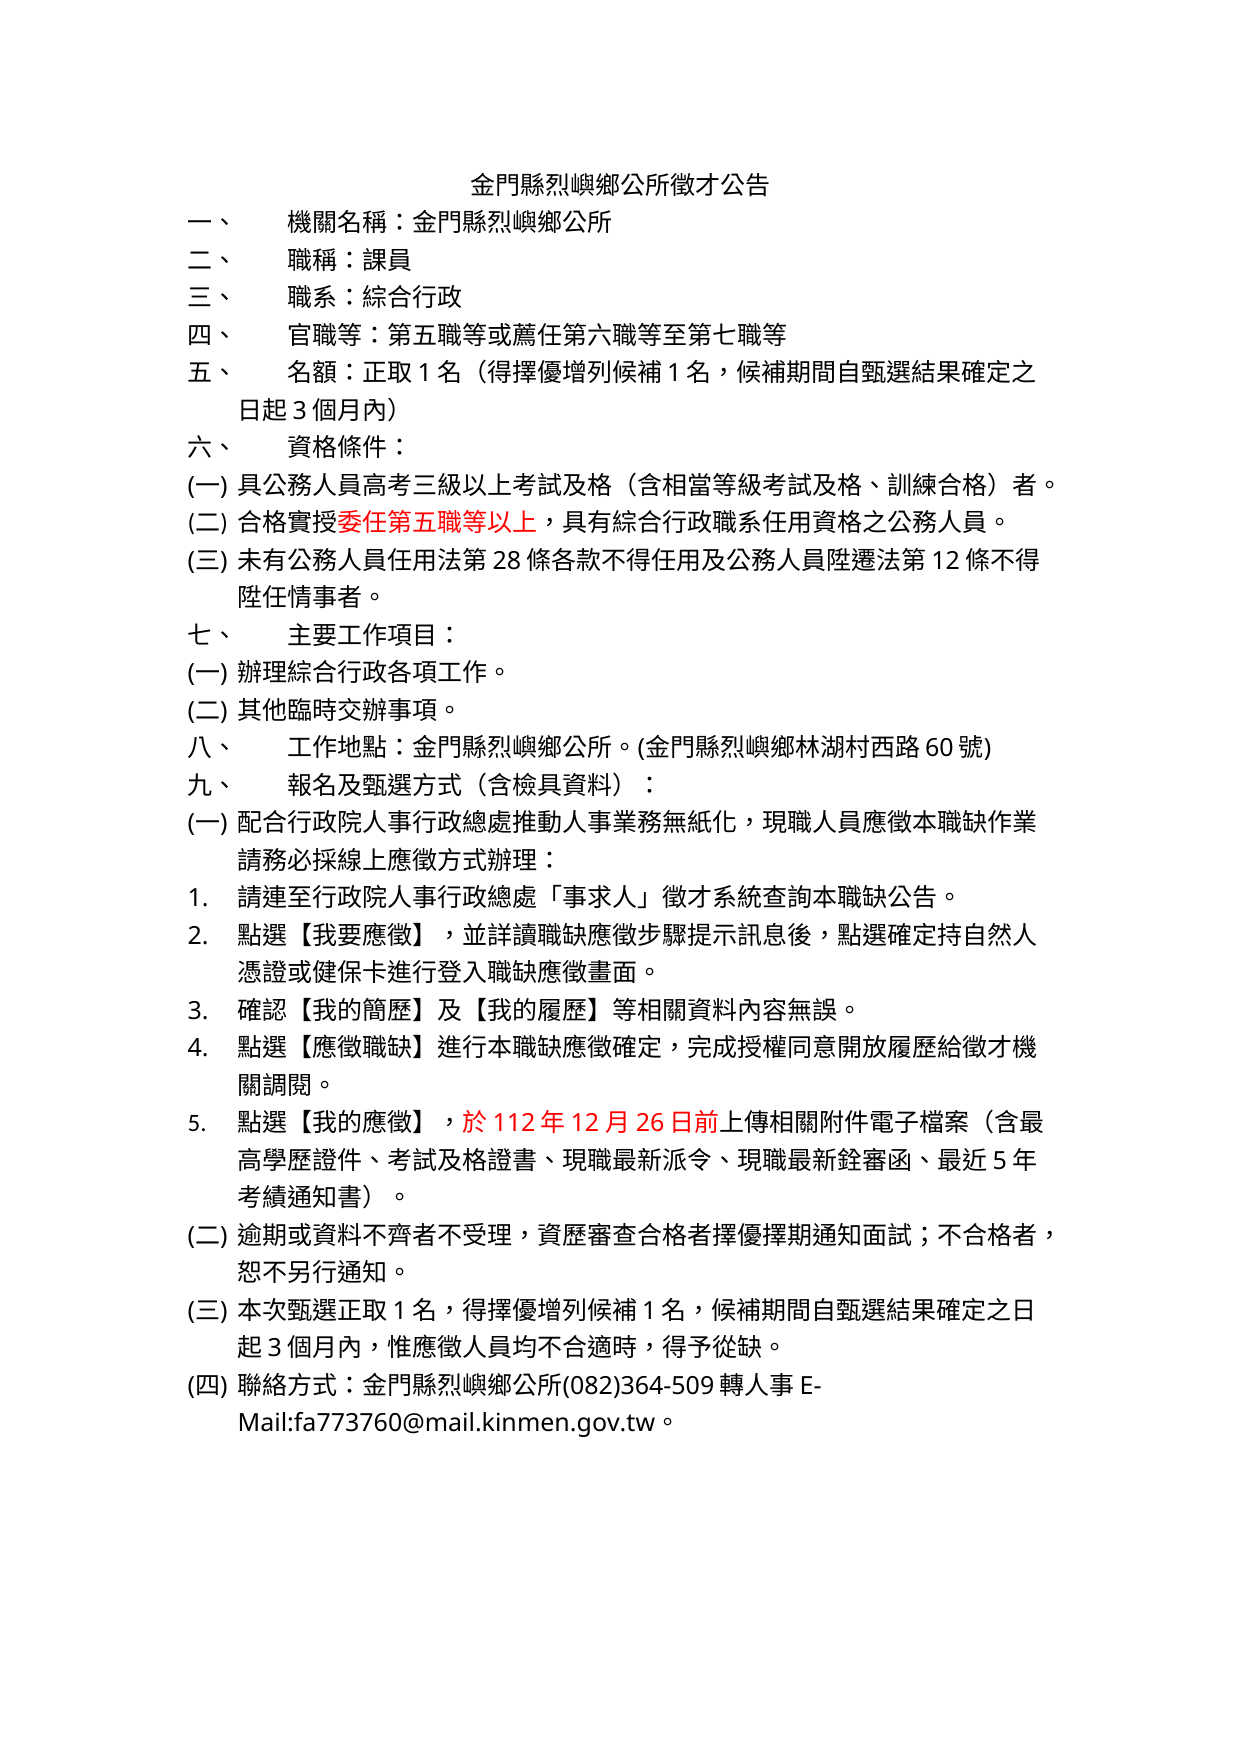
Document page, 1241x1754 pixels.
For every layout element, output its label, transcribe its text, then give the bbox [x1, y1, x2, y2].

list 點選【我要應徵】，並詳讀職缺應徵步驟提示訊息後，點選確定持自然人憑證或健保卡進行登入職缺應徵畫面。 [187, 914, 1053, 989]
list 機關名稱：金門縣烈嶼鄉公所 [187, 202, 1053, 239]
list 名額：正取1名（得擇優增列候補1名，候補期間自甄選結果確定之日起3個月內） [187, 352, 1053, 427]
list 職稱：課員 [187, 239, 1053, 277]
list 確認【我的簡歷】及【我的履歷】等相關資料內容無誤。 [187, 989, 1053, 1027]
list 工作地點：金門縣烈嶼鄉公所。(金門縣烈嶼鄉林湖村西路60號) [187, 727, 1053, 764]
list 報名及甄選方式（含檢具資料）： [187, 764, 1053, 802]
list 未有公務人員任用法第28條各款不得任用及公務人員陞遷法第12條不得陞任情事者。 [187, 539, 1053, 614]
list 具公務人員高考三級以上考試及格（含相當等級考試及格、訓練合格）者。 [187, 464, 1053, 502]
list 合格實授委任第五職等以上，具有綜合行政職系任用資格之公務人員。 [187, 502, 1053, 539]
list 點選【我的應徵】，於112年12 月26日前上傳相關附件電子檔案（含最高學歷證件、考試及格證書、現職最新派令、現職最新銓審函、最近5年考績通知書）。 [187, 1102, 1053, 1214]
list 主要工作項目： [187, 614, 1053, 652]
list 辦理綜合行政各項工作。 [187, 652, 1053, 689]
list 資格條件： [187, 427, 1053, 464]
list 其他臨時交辦事項。 [187, 689, 1053, 727]
list 點選【應徵職缺】進行本職缺應徵確定，完成授權同意開放履歷給徵才機關調閱。 [187, 1027, 1053, 1102]
list 本次甄選正取1名，得擇優增列候補1名，候補期間自甄選結果確定之日起3個月內，惟應徵人員均不合適時，得予從缺。 [187, 1289, 1053, 1364]
list 請連至行政院人事行政總處「事求人」徵才系統查詢本職缺公告。 [187, 877, 1053, 914]
list 聯絡方式：金門縣烈嶼鄉公所(082)364-509轉人事E-Mail:fa773760@mail.kinmen.gov.tw。 [187, 1364, 1053, 1439]
text 金門縣烈嶼鄉公所徵才公告 [187, 164, 1053, 202]
list 職系：綜合行政 [187, 277, 1053, 314]
list 配合行政院人事行政總處推動人事業務無紙化，現職人員應徵本職缺作業請務必採線上應徵方式辦理： [187, 802, 1053, 877]
list 官職等：第五職等或薦任第六職等至第七職等 [187, 314, 1053, 352]
list 逾期或資料不齊者不受理，資歷審查合格者擇優擇期通知面試；不合格者，恕不另行通知。 [187, 1214, 1053, 1289]
